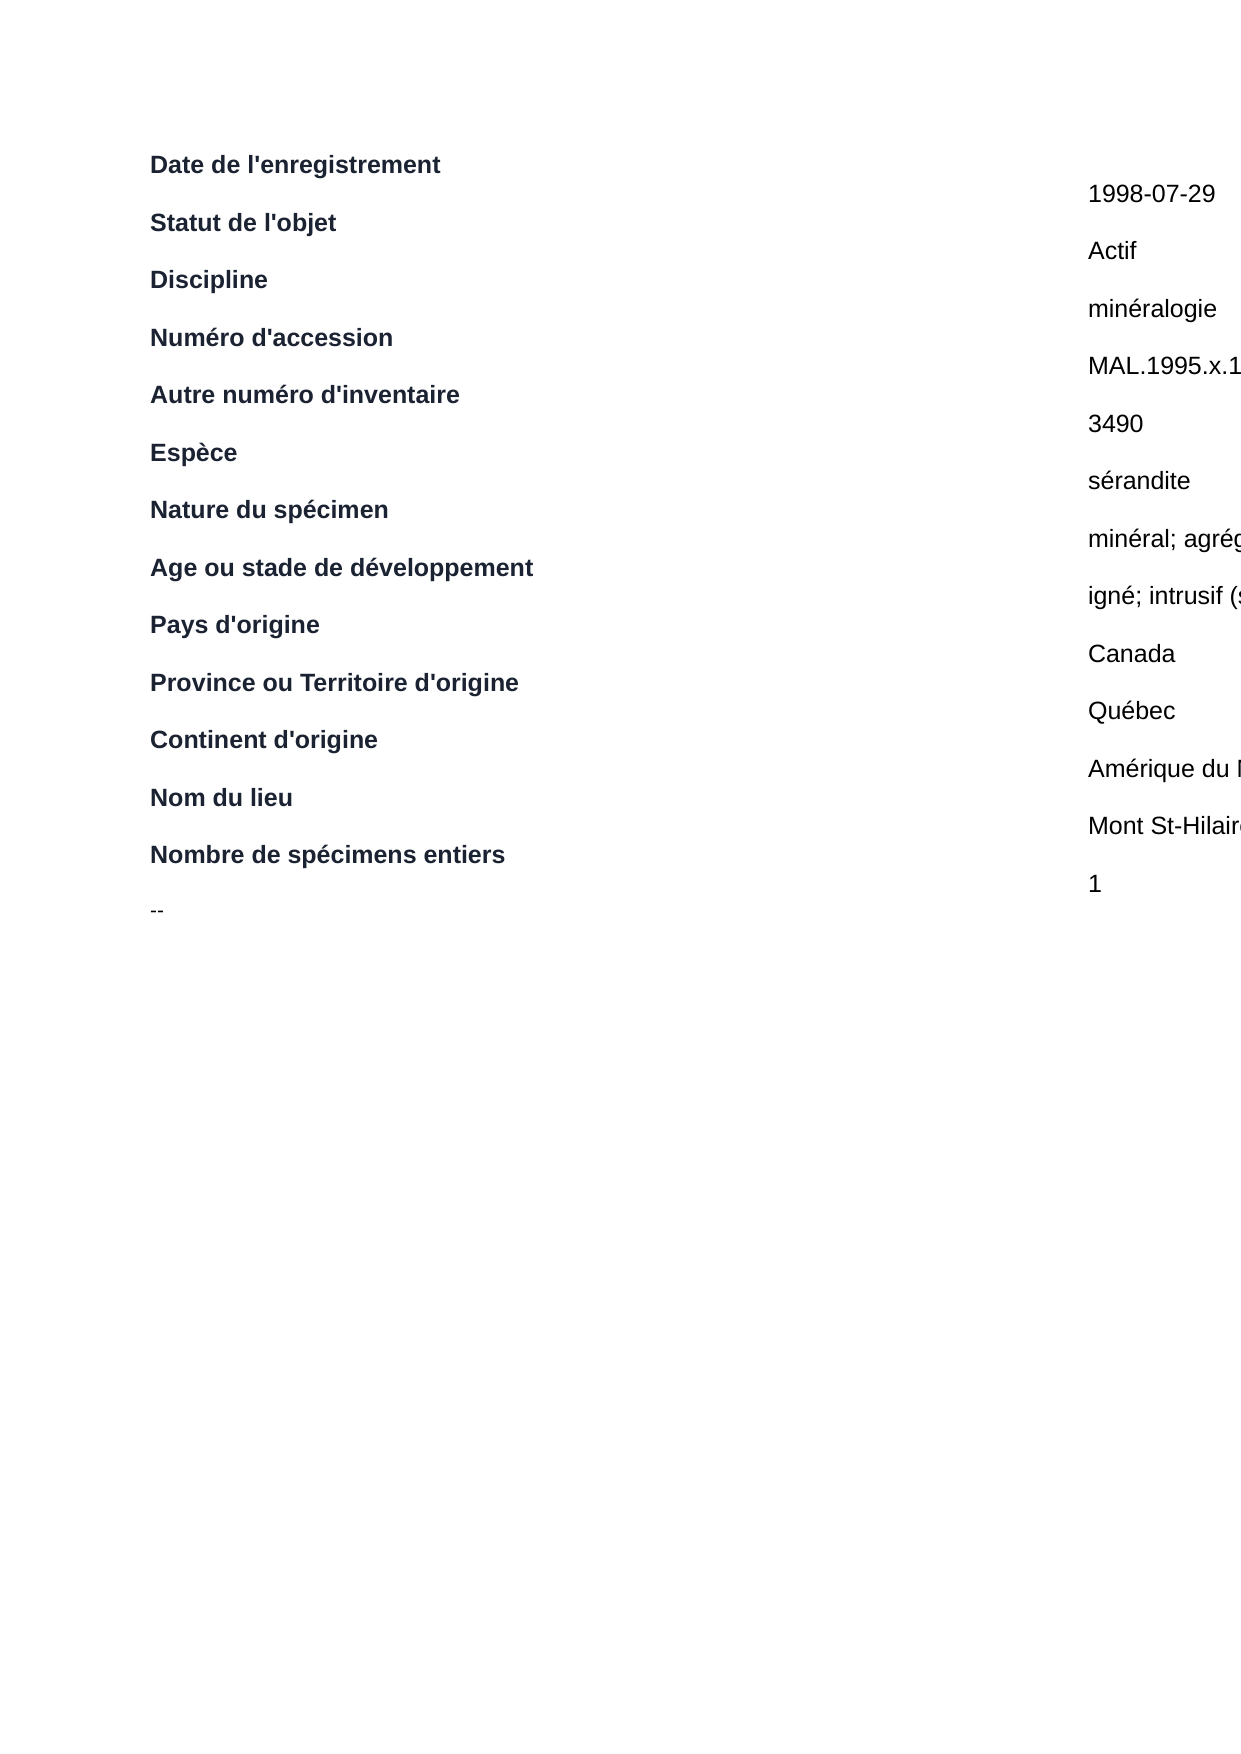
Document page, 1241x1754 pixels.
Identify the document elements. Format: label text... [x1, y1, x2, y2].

text Espèce [150, 437, 1090, 466]
text Date de l'enregistrement [150, 150, 1090, 179]
text Continent d'origine [150, 725, 1090, 754]
text 3490 [1088, 409, 1240, 437]
text Autre numéro d'inventaire [150, 380, 1090, 409]
text -- [150, 897, 1090, 921]
text Numéro d'accession [150, 322, 1090, 351]
text Canada [1088, 639, 1240, 667]
text minéralogie [1088, 294, 1240, 322]
text Pays d'origine [150, 610, 1090, 639]
text MAL.1995.x.1867 [1088, 351, 1240, 380]
text Québec [1088, 696, 1240, 725]
text Actif [1088, 236, 1240, 265]
text sérandite [1088, 466, 1240, 495]
text minéral; agrégat; cristal [1088, 524, 1240, 552]
text 1998-07-29 [1088, 179, 1240, 207]
text Nom du lieu [150, 782, 1090, 811]
text Mont St-Hilaire [1088, 811, 1240, 840]
text igné; intrusif (sodique) [1088, 581, 1240, 610]
text Nature du spécimen [150, 495, 1090, 524]
text Statut de l'objet [150, 207, 1090, 236]
text 1 [1088, 869, 1240, 897]
text Discipline [150, 265, 1090, 294]
text Province ou Territoire d'origine [150, 667, 1090, 696]
text Nombre de spécimens entiers [150, 840, 1090, 869]
text Amérique du Nord [1088, 754, 1240, 782]
text Age ou stade de développement [150, 552, 1090, 581]
